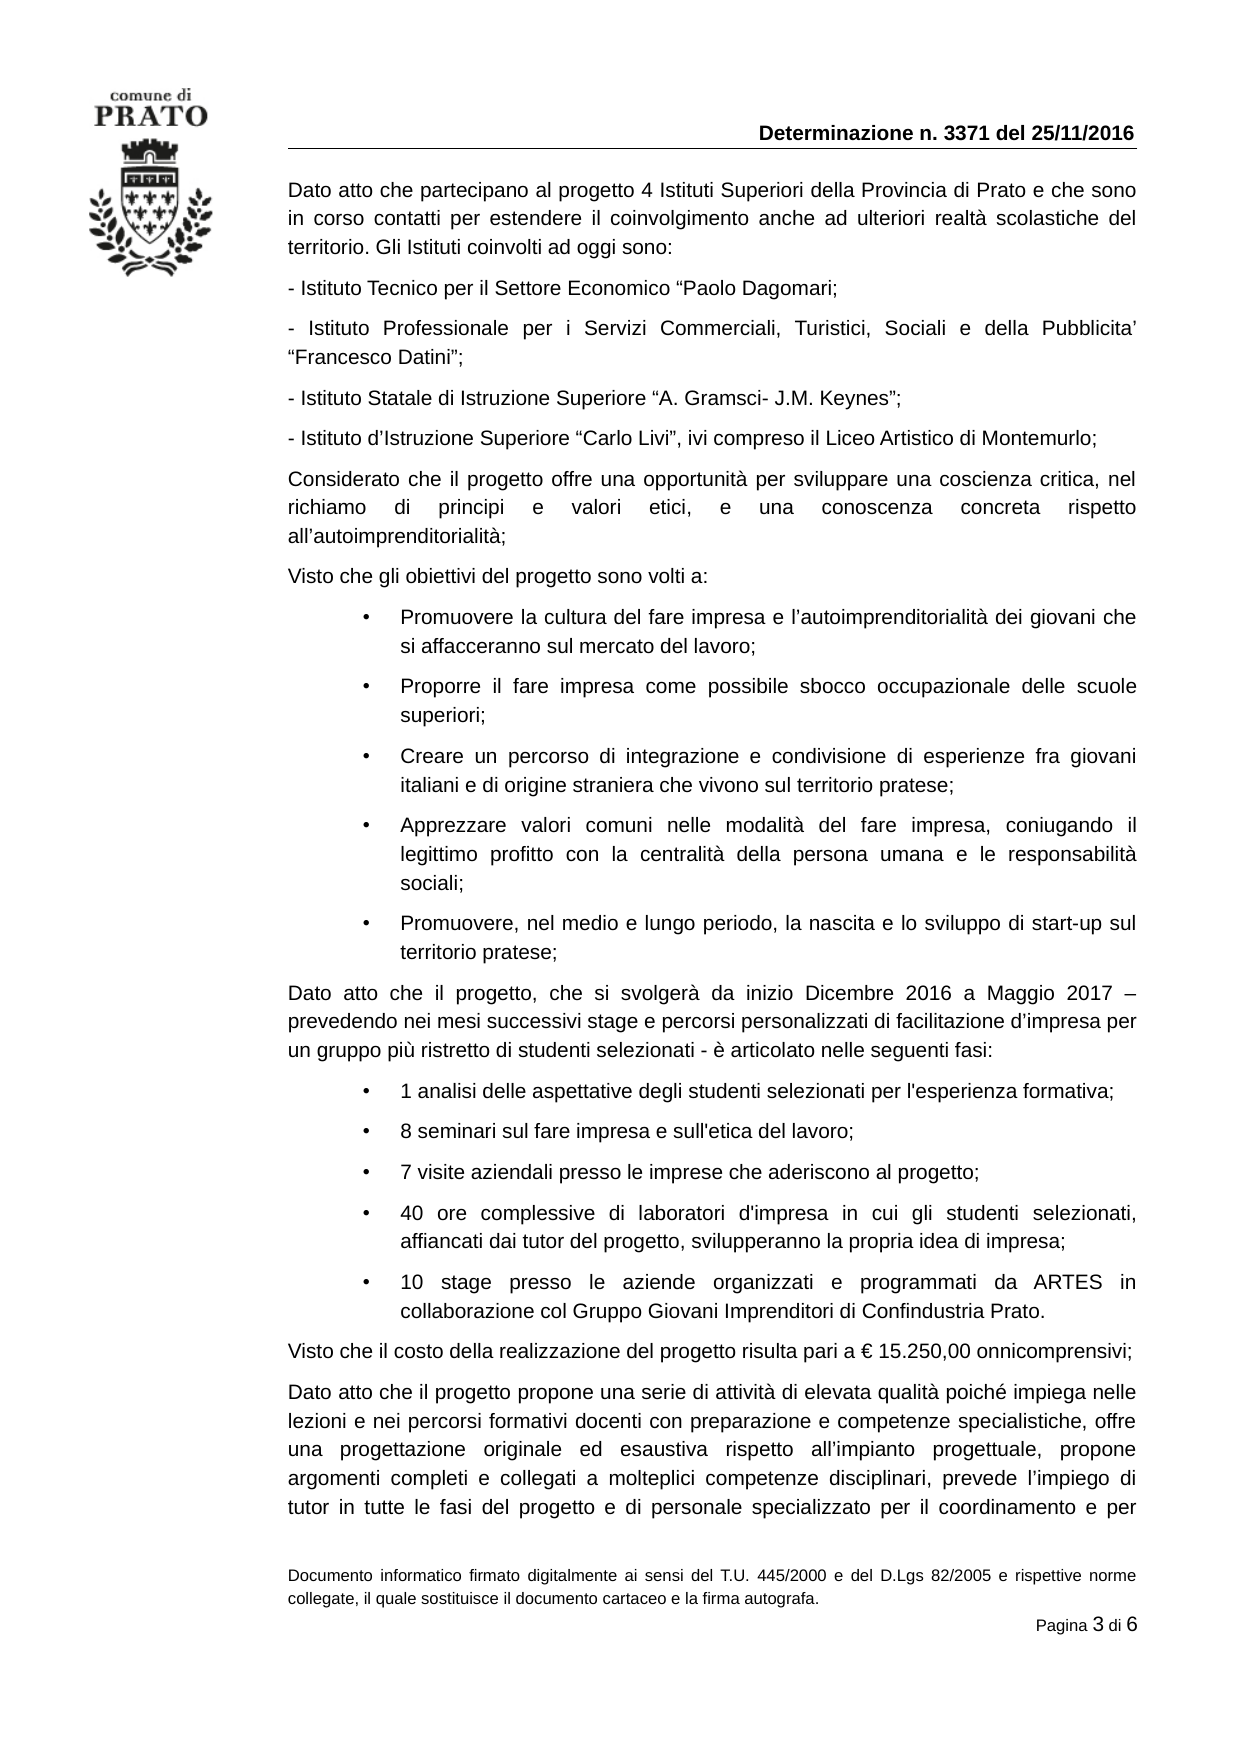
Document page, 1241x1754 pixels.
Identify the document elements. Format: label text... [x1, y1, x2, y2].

text Visto che il costo della realizzazione del progetto risulta pari a € 15.250,00 onnicomprensivi; [288, 1339, 1137, 1363]
list 8 seminari sul fare impresa e sull'etica del lavoro; [363, 1119, 1137, 1143]
text Visto che gli obiettivi del progetto sono volti a: [288, 564, 1137, 588]
text Dato atto che partecipano al progetto 4 Istituti Superiori della Provincia di Prato e che sono in corso contatti per estendere il coinvolgimento anche ad ulteriori realtà scolastiche del territorio. Gli Istituti coinvolti ad oggi sono: [288, 177, 1137, 259]
list 40 ore complessive di laboratori d'impresa in cui gli studenti selezionati, affiancati dai tutor del progetto, svilupperanno la propria idea di impresa; [363, 1200, 1137, 1253]
text - Istituto d’Istruzione Superiore “Carlo Livi”, ivi compreso il Liceo Artistico di Montemurlo; [288, 426, 1137, 450]
text Dato atto che il progetto propone una serie di attività di elevata qualità poiché impiega nelle lezioni e nei percorsi formativi docenti con preparazione e competenze specialistiche, offre una progettazione originale ed esaustiva rispetto all’impianto progettuale, propone argomenti completi e collegati a molteplici competenze disciplinari, prevede l’impiego di tutor in tutte le fasi del progetto e di personale specializzato per il coordinamento e per [288, 1380, 1137, 1519]
list 1 analisi delle aspettative degli studenti selezionati per l'esperienza formativa; [363, 1078, 1137, 1103]
list 7 visite aziendali presso le imprese che aderiscono al progetto; [363, 1160, 1137, 1184]
list Promuovere la cultura del fare impresa e l’autoimprenditorialità dei giovani che si affacceranno sul mercato del lavoro; [363, 605, 1137, 658]
text - Istituto Professionale per i Servizi Commerciali, Turistici, Sociali e della Pubblicita’ “Francesco Datini”; [288, 316, 1137, 369]
list Proporre il fare impresa come possibile sbocco occupazionale delle scuole superiori; [363, 674, 1137, 727]
text Considerato che il progetto offre una opportunità per sviluppare una coscienza critica, nel richiamo di principi e valori etici, e una conoscenza concreta rispetto all’autoimprenditorialità; [288, 466, 1137, 548]
list Promuovere, nel medio e lungo periodo, la nascita e lo sviluppo di start-up sul territorio pratese; [363, 911, 1137, 964]
list 10 stage presso le aziende organizzati e programmati da ARTES in collaborazione col Gruppo Giovani Imprenditori di Confindustria Prato. [363, 1270, 1137, 1323]
text - Istituto Tecnico per il Settore Economico “Paolo Dagomari; [288, 276, 1137, 299]
picture [88, 88, 215, 278]
list Apprezzare valori comuni nelle modalità del fare impresa, coniugando il legittimo profitto con la centralità della persona umana e le responsabilità sociali; [363, 813, 1137, 894]
text - Istituto Statale di Istruzione Superiore “A. Gramsci- J.M. Keynes”; [288, 385, 1137, 409]
list Creare un percorso di integrazione e condivisione di esperienze fra giovani italiani e di origine straniera che vivono sul territorio pratese; [363, 744, 1137, 796]
text Dato atto che il progetto, che si svolgerà da inizio Dicembre 2016 a Maggio 2017 – prevedendo nei mesi successivi stage e percorsi personalizzati di facilitazione d’impresa per un gruppo più ristretto di studenti selezionati - è articolato nelle seguenti fasi: [288, 981, 1137, 1062]
